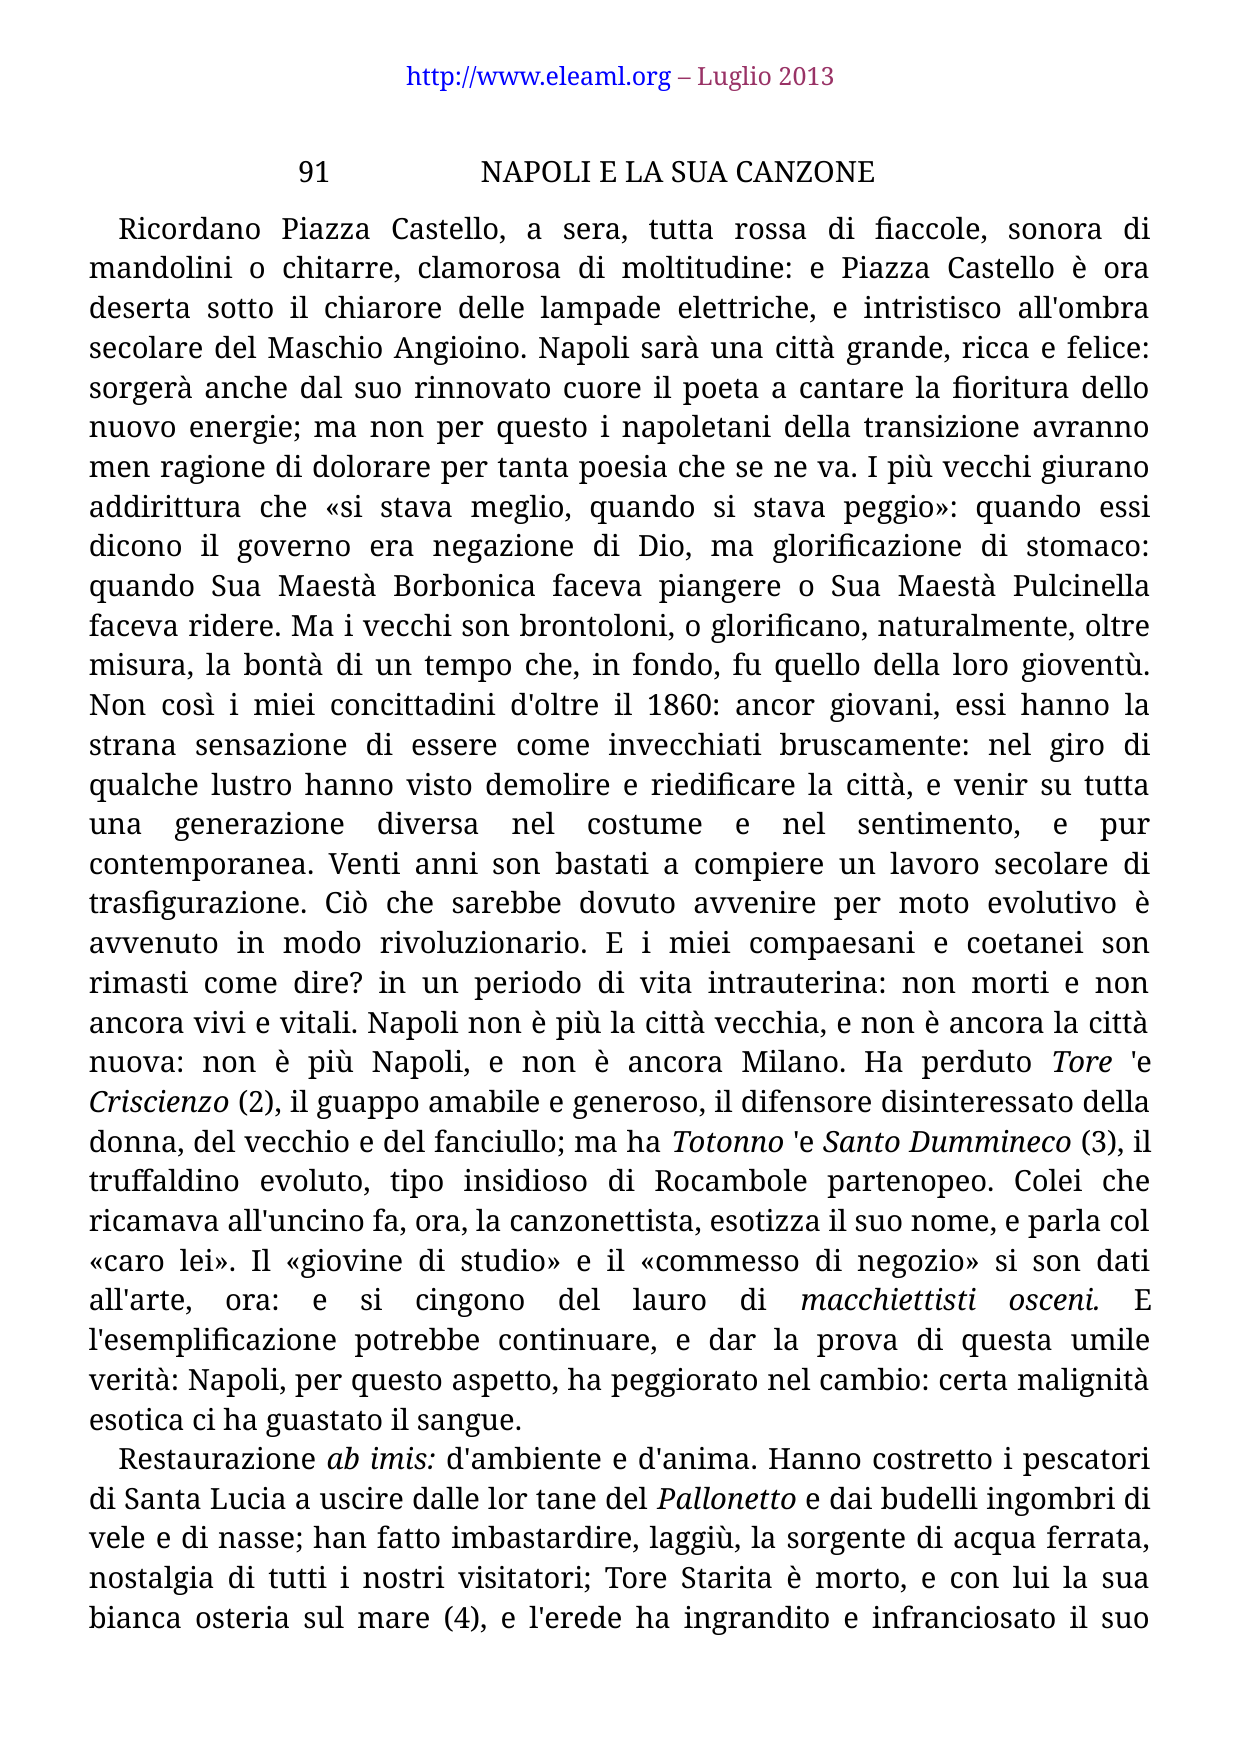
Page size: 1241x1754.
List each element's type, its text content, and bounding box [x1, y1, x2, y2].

table_header 91 [229, 151, 370, 191]
text Ricordano Piazza Castello, a sera, tutta rossa di fiaccole, sonora di mandolini o chitarre, clamorosa di moltitudine: e Piazza Castello è ora deserta sotto il chiarore delle lampade elettriche, e intristisco all'ombra secolare del Maschio Angioino. Napoli sarà una città grande, ricca e felice: sorgerà anche dal suo rinnovato cuore il poeta a cantare la fioritura dello nuovo energie; ma non per questo i napoletani della transizione avranno men ragione di dolorare per tanta poesia che se ne va. I più vecchi giurano addirittura che «si stava meglio, quando si stava peggio»: quando essi dicono il governo era negazione di Dio, ma glorificazione di stomaco: quando Sua Maestà Borbonica faceva piangere o Sua Maestà Pulcinella faceva ridere. Ma i vecchi son brontoloni, o glorificano, naturalmente, oltre misura, la bontà di un tempo che, in fondo, fu quello della loro gioventù. Non così i miei concittadini d'oltre il 1860: ancor giovani, essi hanno la strana sensazione di essere come invecchiati bruscamente: nel giro di qualche lustro hanno visto demolire e riedificare la città, e venir su tutta una generazione diversa nel costume e nel sentimento, e pur contemporanea. Venti anni son bastati a compiere un lavoro secolare di trasfigurazione. Ciò che sarebbe dovuto avvenire per moto evolutivo è avvenuto in modo rivoluzionario. E i miei compaesani e coetanei son rimasti come dire? in un periodo di vita intrauterina: non morti e non ancora vivi e vitali. Napoli non è più la città vecchia, e non è ancora la città nuova: non è più Napoli, e non è ancora Milano. Ha perduto Tore 'e Criscienzo (2), il guappo amabile e generoso, il difensore disinteressato della donna, del vecchio e del fanciullo; ma ha Totonno 'e Santo Dummineco (3), il truffaldino evoluto, tipo insidioso di Rocambole partenopeo. Colei che ricamava all'uncino fa, ora, la canzonettista, esotizza il suo nome, e parla col «caro lei». Il «giovine di studio» e il «commesso di negozio» si son dati all'arte, ora: e si cingono del lauro di macchiettisti osceni. E l'esemplificazione potrebbe continuare, e dar la prova di questa umile verità: Napoli, per questo aspetto, ha peggiorato nel cambio: certa malignità esotica ci ha guastato il sangue. [88, 208, 1152, 1438]
table_header NAPOLI E LA SUA CANZONE [370, 151, 957, 191]
text Restaurazione ab imis: d'ambiente e d'anima. Hanno costretto i pescatori di Santa Lucia a uscire dalle lor tane del Pallonetto e dai budelli ingombri di vele e di nasse; han fatto imbastardire, laggiù, la sorgente di acqua ferrata, nostalgia di tutti i nostri visitatori; Tore Starita è morto, e con lui la sua bianca osteria sul mare (4), e l'erede ha ingrandito e infranciosato il suo [88, 1438, 1152, 1637]
